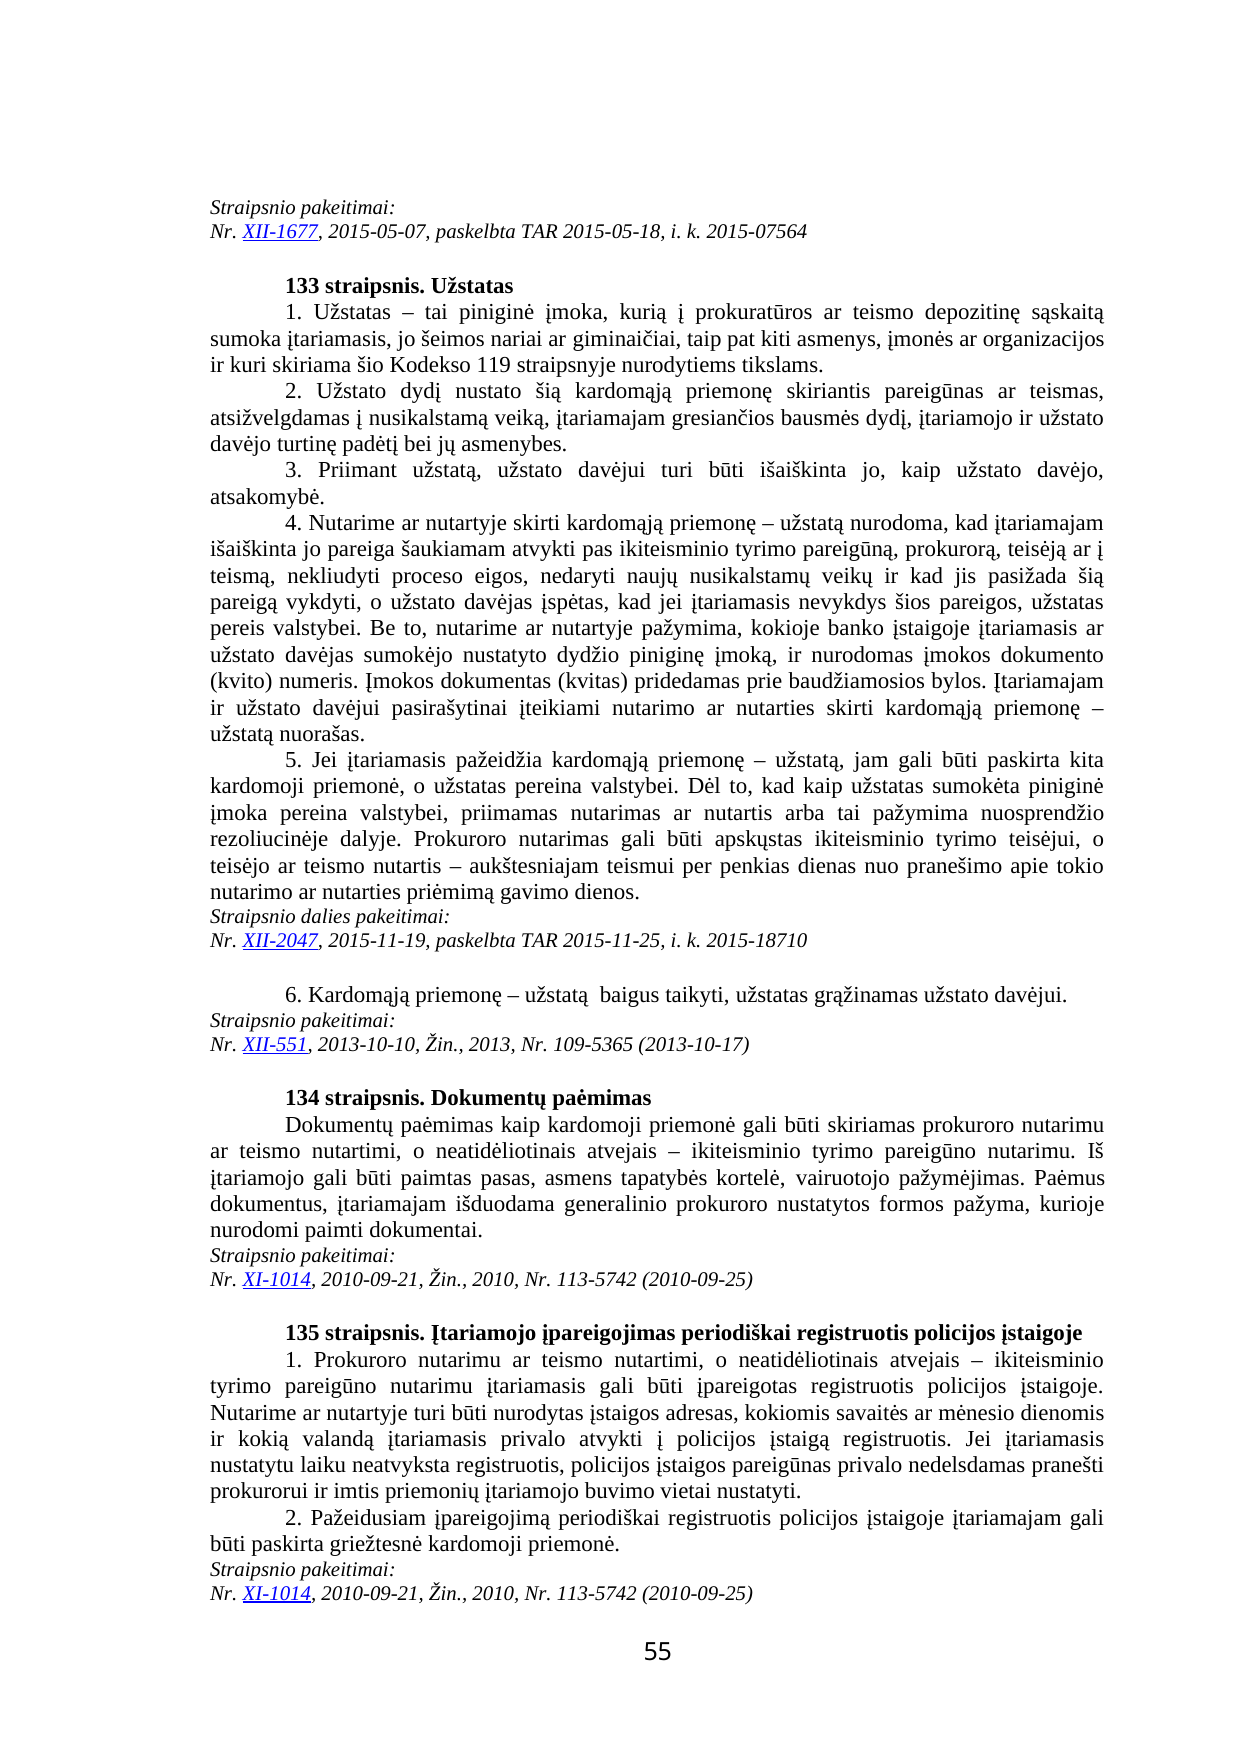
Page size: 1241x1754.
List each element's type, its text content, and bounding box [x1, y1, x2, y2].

text Nr. XI-1014, 2010-09-21, Žin., 2010, Nr. 113-5742 (2010-09-25) [210, 1581, 1106, 1605]
text 135 straipsnis. Įtariamojo įpareigojimas periodiškai registruotis policijos įstaigoje [285, 1319, 1106, 1346]
text Dokumentų paėmimas kaip kardomoji priemonė gali būti skiriamas prokuroro nutarimu ar teismo nutartimi, o neatidėliotinais atvejais – ikiteisminio tyrimo pareigūno nutarimu. Iš įtariamojo gali būti paimtas pasas, asmens tapatybės kortelė, vairuotojo pažymėjimas. Paėmus dokumentus, įtariamajam išduodama generalinio prokuroro nustatytos formos pažyma, kurioje nurodomi paimti dokumentai. [210, 1111, 1106, 1243]
text Nr. XI-1014, 2010-09-21, Žin., 2010, Nr. 113-5742 (2010-09-25) [210, 1267, 1106, 1291]
text Straipsnio dalies pakeitimai: [210, 904, 1106, 928]
text 134 straipsnis. Dokumentų paėmimas [210, 1084, 1106, 1111]
text 3. Priimant užstatą, užstato davėjui turi būti išaiškinta jo, kaip užstato davėjo, atsakomybė. [210, 456, 1106, 509]
text Nr. XII-1677, 2015-05-07, paskelbta TAR 2015-05-18, i. k. 2015-07564 [210, 219, 1106, 243]
text 1. Prokuroro nutarimu ar teismo nutartimi, o neatidėliotinais atvejais – ikiteisminio tyrimo pareigūno nutarimu įtariamasis gali būti įpareigotas registruotis policijos įstaigoje. Nutarime ar nutartyje turi būti nurodytas įstaigos adresas, kokiomis savaitės ar mėnesio dienomis ir kokią valandą įtariamasis privalo atvykti į policijos įstaigą registruotis. Jei įtariamasis nustatytu laiku neatvyksta registruotis, policijos įstaigos pareigūnas privalo nedelsdamas pranešti prokurorui ir imtis priemonių įtariamojo buvimo vietai nustatyti. [210, 1346, 1106, 1504]
text 2. Užstato dydį nustato šią kardomąją priemonę skiriantis pareigūnas ar teismas, atsižvelgdamas į nusikalstamą veiką, įtariamajam gresiančios bausmės dydį, įtariamojo ir užstato davėjo turtinę padėtį bei jų asmenybes. [210, 377, 1106, 456]
text 2. Pažeidusiam įpareigojimą periodiškai registruotis policijos įstaigoje įtariamajam gali būti paskirta griežtesnė kardomoji priemonė. [210, 1504, 1106, 1557]
text 5. Jei įtariamasis pažeidžia kardomąją priemonę – užstatą, jam gali būti paskirta kita kardomoji priemonė, o užstatas pereina valstybei. Dėl to, kad kaip užstatas sumokėta piniginė įmoka pereina valstybei, priimamas nutarimas ar nutartis arba tai pažymima nuosprendžio rezoliucinėje dalyje. Prokuroro nutarimas gali būti apskųstas ikiteisminio tyrimo teisėjui, o teisėjo ar teismo nutartis – aukštesniajam teismui per penkias dienas nuo pranešimo apie tokio nutarimo ar nutarties priėmimą gavimo dienos. [210, 746, 1106, 904]
text Straipsnio pakeitimai: [210, 1557, 1106, 1581]
text 4. Nutarime ar nutartyje skirti kardomąją priemonę – užstatą nurodoma, kad įtariamajam išaiškinta jo pareiga šaukiamam atvykti pas ikiteisminio tyrimo pareigūną, prokurorą, teisėją ar į teismą, nekliudyti proceso eigos, nedaryti naujų nusikalstamų veikų ir kad jis pasižada šią pareigą vykdyti, o užstato davėjas įspėtas, kad jei įtariamasis nevykdys šios pareigos, užstatas pereis valstybei. Be to, nutarime ar nutartyje pažymima, kokioje banko įstaigoje įtariamasis ar užstato davėjas sumokėjo nustatyto dydžio piniginę įmoką, ir nurodomas įmokos dokumento (kvito) numeris. Įmokos dokumentas (kvitas) pridedamas prie baudžiamosios bylos. Įtariamajam ir užstato davėjui pasirašytinai įteikiami nutarimo ar nutarties skirti kardomąją priemonę – užstatą nuorašas. [210, 509, 1106, 746]
text 6. Kardomąją priemonę – užstatą baigus taikyti, užstatas grąžinamas užstato davėjui. [210, 981, 1106, 1008]
text Nr. XII-551, 2013-10-10, Žin., 2013, Nr. 109-5365 (2013-10-17) [210, 1032, 1106, 1056]
text Straipsnio pakeitimai: [210, 1243, 1106, 1267]
text Nr. XII-2047, 2015-11-19, paskelbta TAR 2015-11-25, i. k. 2015-18710 [210, 928, 1106, 952]
text Straipsnio pakeitimai: [210, 1008, 1106, 1032]
text Straipsnio pakeitimai: [210, 195, 1106, 219]
text 133 straipsnis. Užstatas [210, 272, 1106, 298]
text 1. Užstatas – tai piniginė įmoka, kurią į prokuratūros ar teismo depozitinę sąskaitą sumoka įtariamasis, jo šeimos nariai ar giminaičiai, taip pat kiti asmenys, įmonės ar organizacijos ir kuri skiriama šio Kodekso 119 straipsnyje nurodytiems tikslams. [210, 298, 1106, 377]
